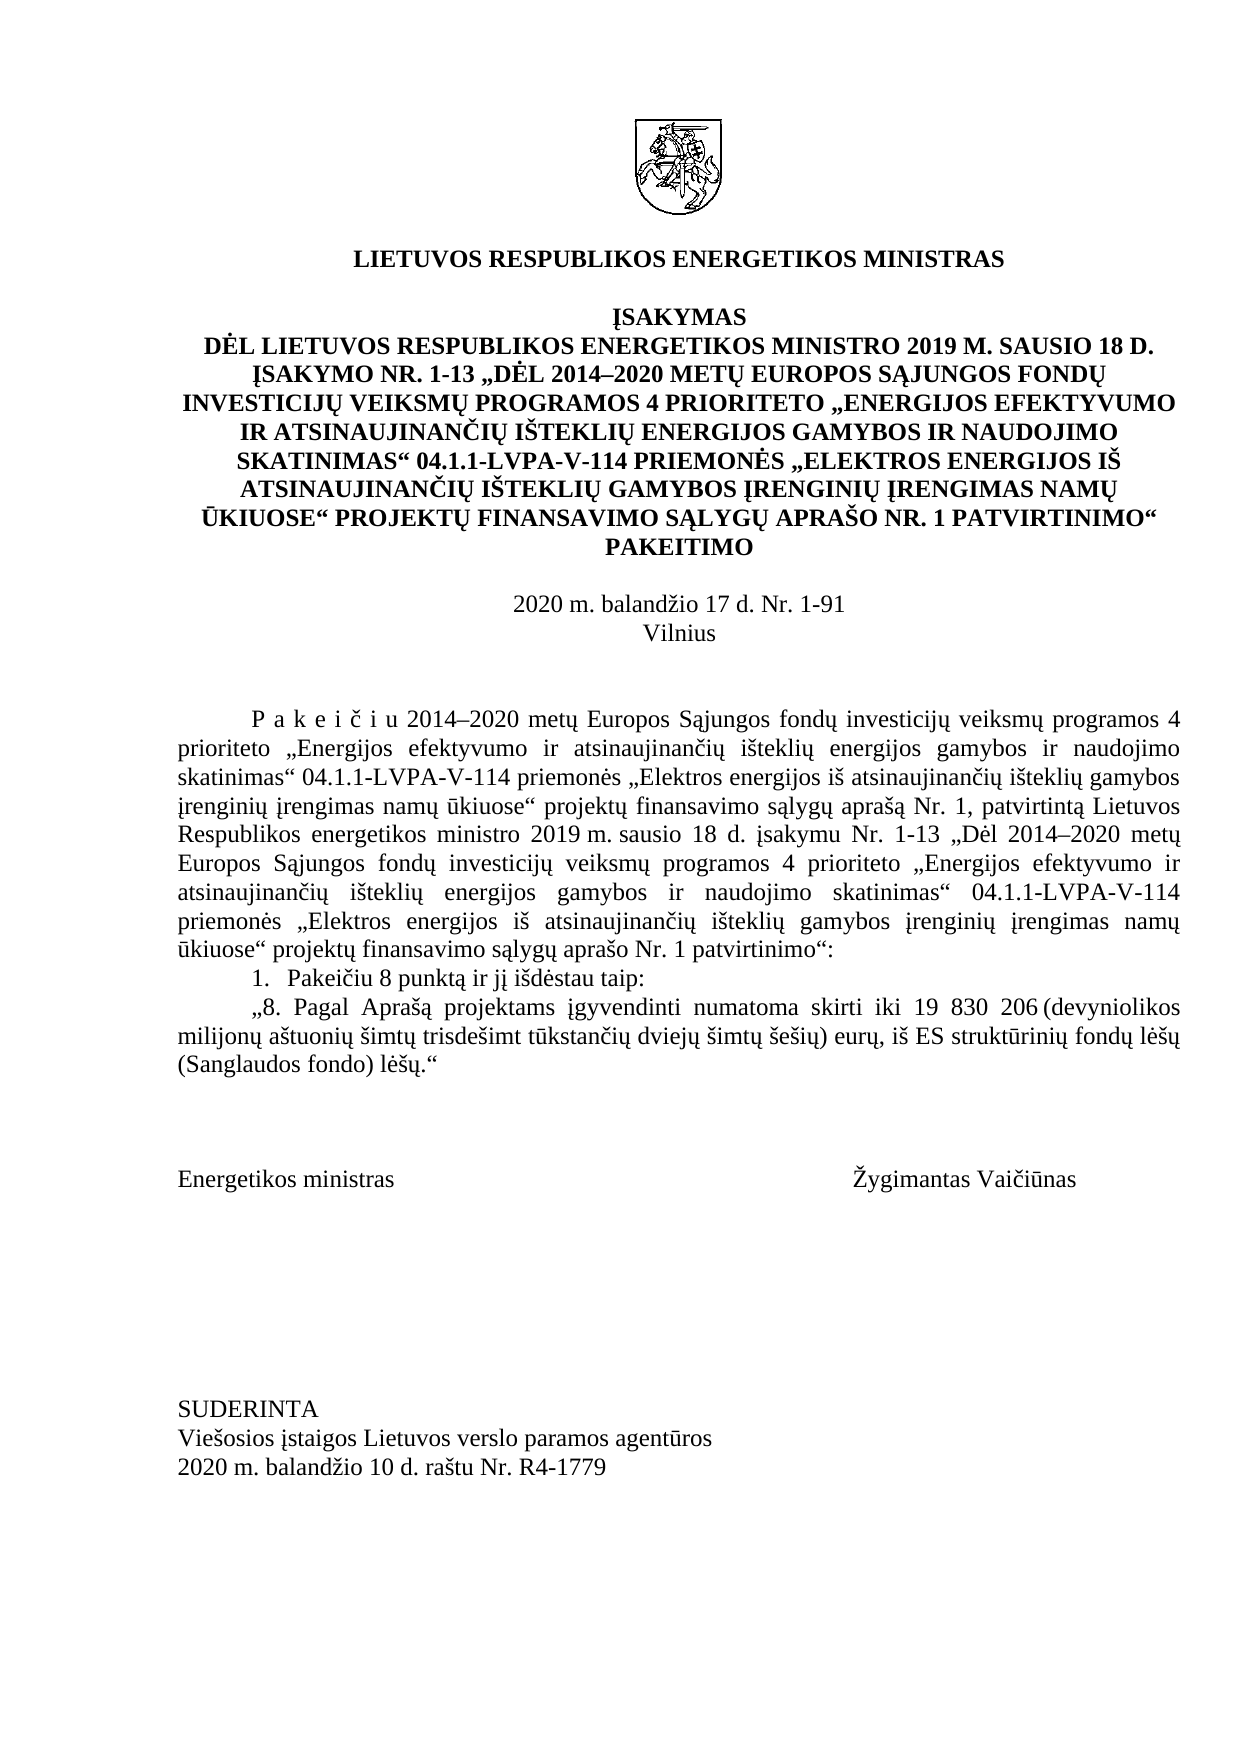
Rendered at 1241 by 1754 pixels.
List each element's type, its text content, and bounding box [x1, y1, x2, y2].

text 2020 m. balandžio 10 d. raštu Nr. R4-1779 [177, 1452, 1181, 1481]
text LIETUVOS RESPUBLIKOS energetikos MINISTRAS [177, 244, 1181, 273]
text P a k e i č i u 2014–2020 metų Europos Sąjungos fondų investicijų veiksmų programos 4 prioriteto „Energijos efektyvumo ir atsinaujinančių išteklių energijos gamybos ir naudojimo skatinimas“ 04.1.1-LVPA-V-114 priemonės „Elektros energijos iš atsinaujinančių išteklių gamybos įrenginių įrengimas namų ūkiuose“ projektų finansavimo sąlygų aprašą Nr. 1, patvirtintą Lietuvos Respublikos energetikos ministro 2019 m. sausio 18 d. įsakymu Nr. 1-13 „Dėl 2014–2020 metų Europos Sąjungos fondų investicijų veiksmų programos 4 prioriteto „Energijos efektyvumo ir atsinaujinančių išteklių energijos gamybos ir naudojimo skatinimas“ 04.1.1-LVPA-V-114 priemonės „Elektros energijos iš atsinaujinančių išteklių gamybos įrenginių įrengimas namų ūkiuose“ projektų finansavimo sąlygų aprašo Nr. 1 patvirtinimo“: [177, 704, 1181, 963]
text Energetikos ministras Žygimantas Vaičiūnas [177, 1164, 1181, 1193]
text Viešosios įstaigos Lietuvos verslo paramos agentūros [177, 1423, 1181, 1452]
text DĖL LIETUVOS RESPUBLIKOS ENERGETIKOS MINISTRO 2019 M. SAUSIO 18 D. ĮSAKYMO NR. 1-13 „DĖL 2014–2020 METŲ EUROPOS SĄJUNGOS FONDŲ INVESTICIJŲ VEIKSMŲ PROGRAMOS 4 PRIORITETO „ENERGIJOS EFEKTYVUMO IR ATSINAUJINANČIŲ IŠTEKLIŲ ENERGIJOS GAMYBOS IR NAUDOJIMO SKATINIMAS“ 04.1.1-LVPA-V-114 PRIEMONĖS „ELEKTROS ENERGIJOS IŠ ATSINAUJINANČIŲ IŠTEKLIŲ GAMYBOS ĮRENGINIŲ ĮRENGIMAS NAMŲ ŪKIUOSE“ PROJEKTŲ FINANSAVIMO SĄLYGŲ APRAŠO NR. 1 PATVIRTINIMO“ PAKEITIMO [177, 331, 1181, 561]
text SUDERINTA [177, 1394, 1181, 1423]
text ĮSAKYMAS [177, 302, 1181, 331]
text 1. Pakeičiu 8 punktą ir jį išdėstau taip: [251, 963, 1181, 992]
text „8. Pagal Aprašą projektams įgyvendinti numatoma skirti iki 19 830 206 (devyniolikos milijonų aštuonių šimtų trisdešimt tūkstančių dviejų šimtų šešių) eurų, iš ES struktūrinių fondų lėšų (Sanglaudos fondo) lėšų.“ [177, 992, 1181, 1078]
text Vilnius [177, 618, 1181, 647]
text 2020 m. balandžio 17 d. Nr. 1-91 [177, 589, 1181, 618]
